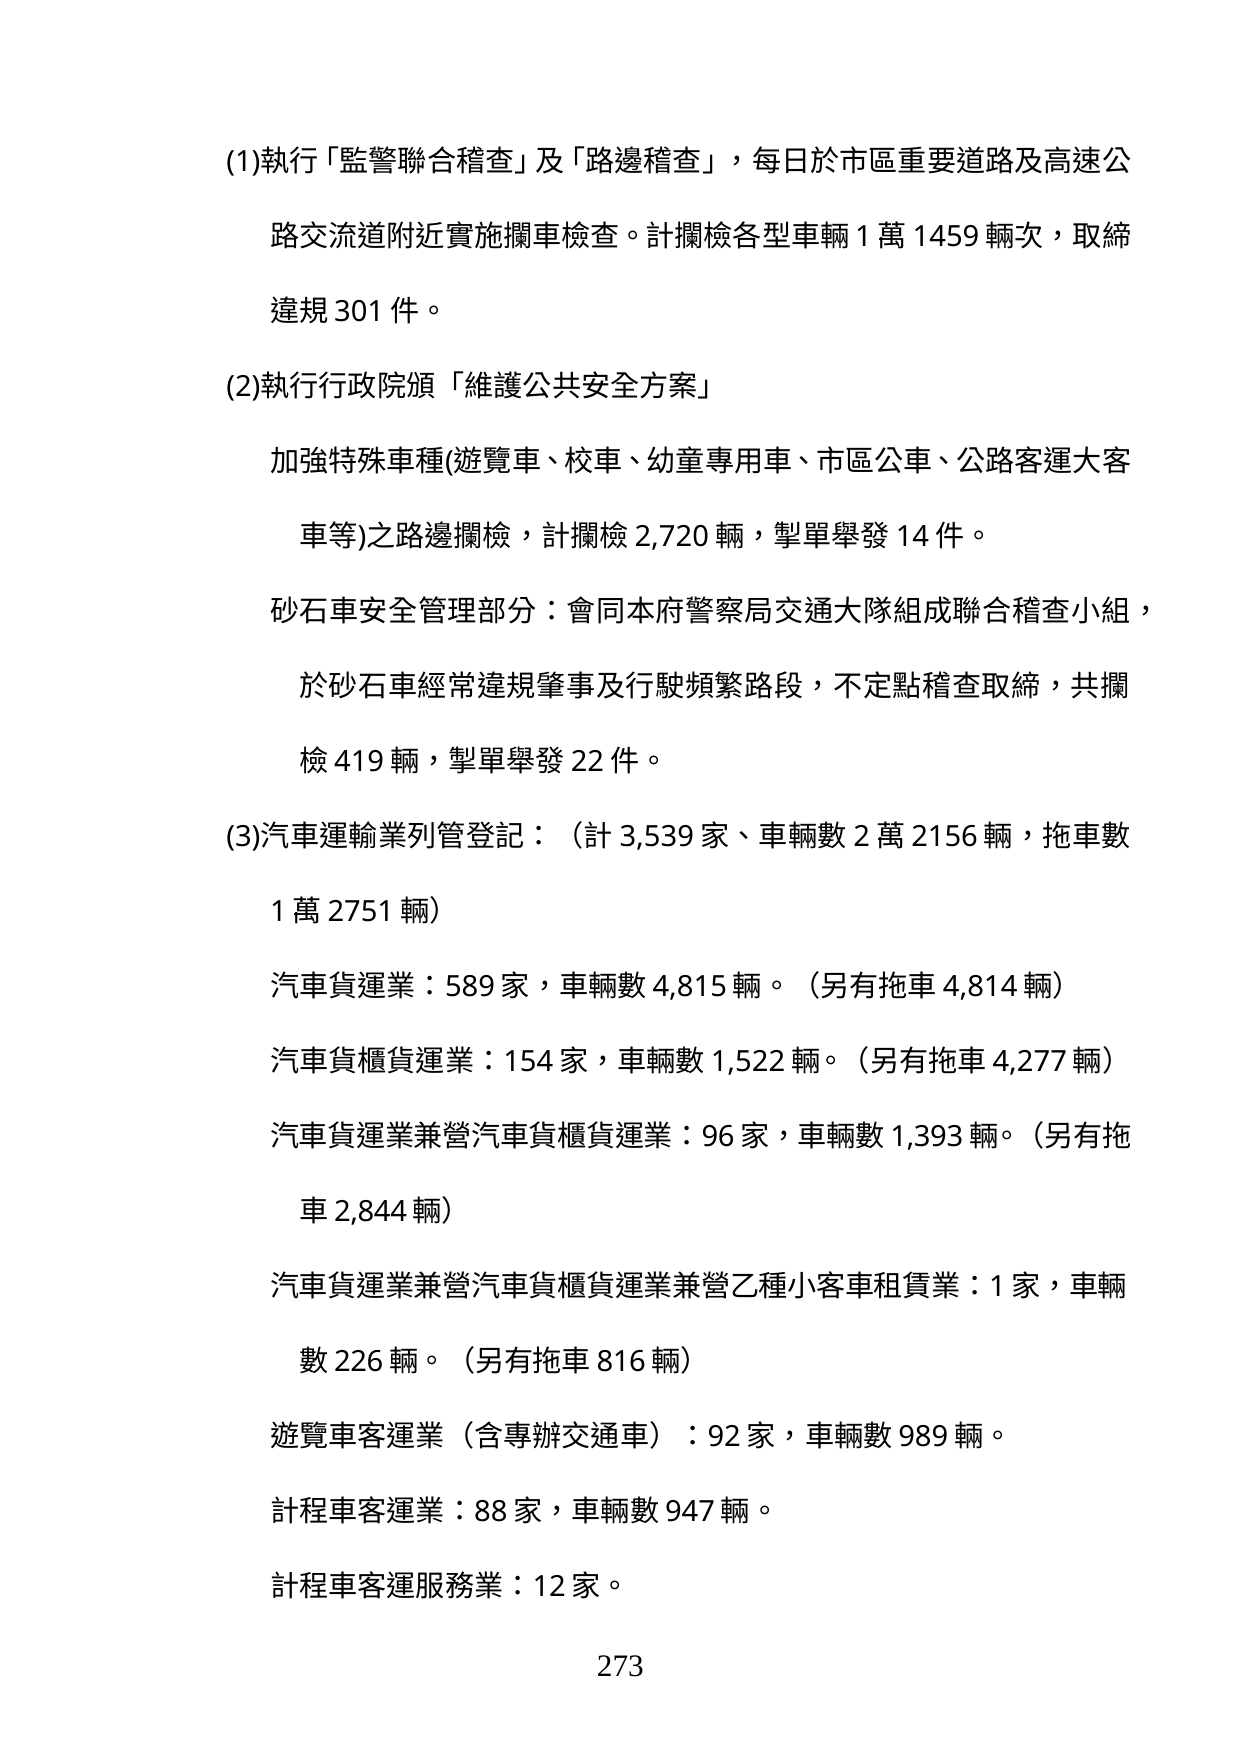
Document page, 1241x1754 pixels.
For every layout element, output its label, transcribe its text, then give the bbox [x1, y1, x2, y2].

text 汽車貨運業兼營汽車貨櫃貨運業兼營乙種小客車租賃業：1家，車輛數226輛。（另有拖車816輛） [270, 1246, 1131, 1396]
text (2)執行行政院頒「維護公共安全方案」 [226, 346, 1131, 421]
text 汽車貨運業兼營汽車貨櫃貨運業：96家，車輛數1,393輛。（另有拖車2,844輛） [270, 1096, 1131, 1246]
text 加強特殊車種(遊覽車、校車、幼童專用車、市區公車、公路客運大客車等)之路邊攔檢，計攔檢2,720輛，掣單舉發14件。 [270, 421, 1131, 571]
text 計程車客運業：88家，車輛數947輛。 [270, 1471, 1131, 1546]
text 汽車貨櫃貨運業：154家，車輛數1,522輛。（另有拖車4,277輛） [270, 1021, 1131, 1096]
text 汽車貨運業：589家，車輛數4,815輛。（另有拖車4,814輛） [270, 946, 1131, 1021]
text 遊覽車客運業（含專辦交通車）：92家，車輛數989輛。 [270, 1396, 1131, 1471]
text 砂石車安全管理部分：會同本府警察局交通大隊組成聯合稽查小組，於砂石車經常違規肇事及行駛頻繁路段，不定點稽查取締，共攔檢419輛，掣單舉發22件。 [270, 571, 1131, 796]
text 計程車客運服務業：12家。 [270, 1546, 1131, 1621]
text (1)執行「監警聯合稽查」及「路邊稽查」，每日於市區重要道路及高速公路交流道附近實施攔車檢查。計攔檢各型車輛1萬1459輛次，取締違規301件。 [226, 121, 1131, 346]
text (3)汽車運輸業列管登記：（計3,539家、車輛數2萬2156輛，拖車數1萬2751輛） [226, 796, 1131, 946]
